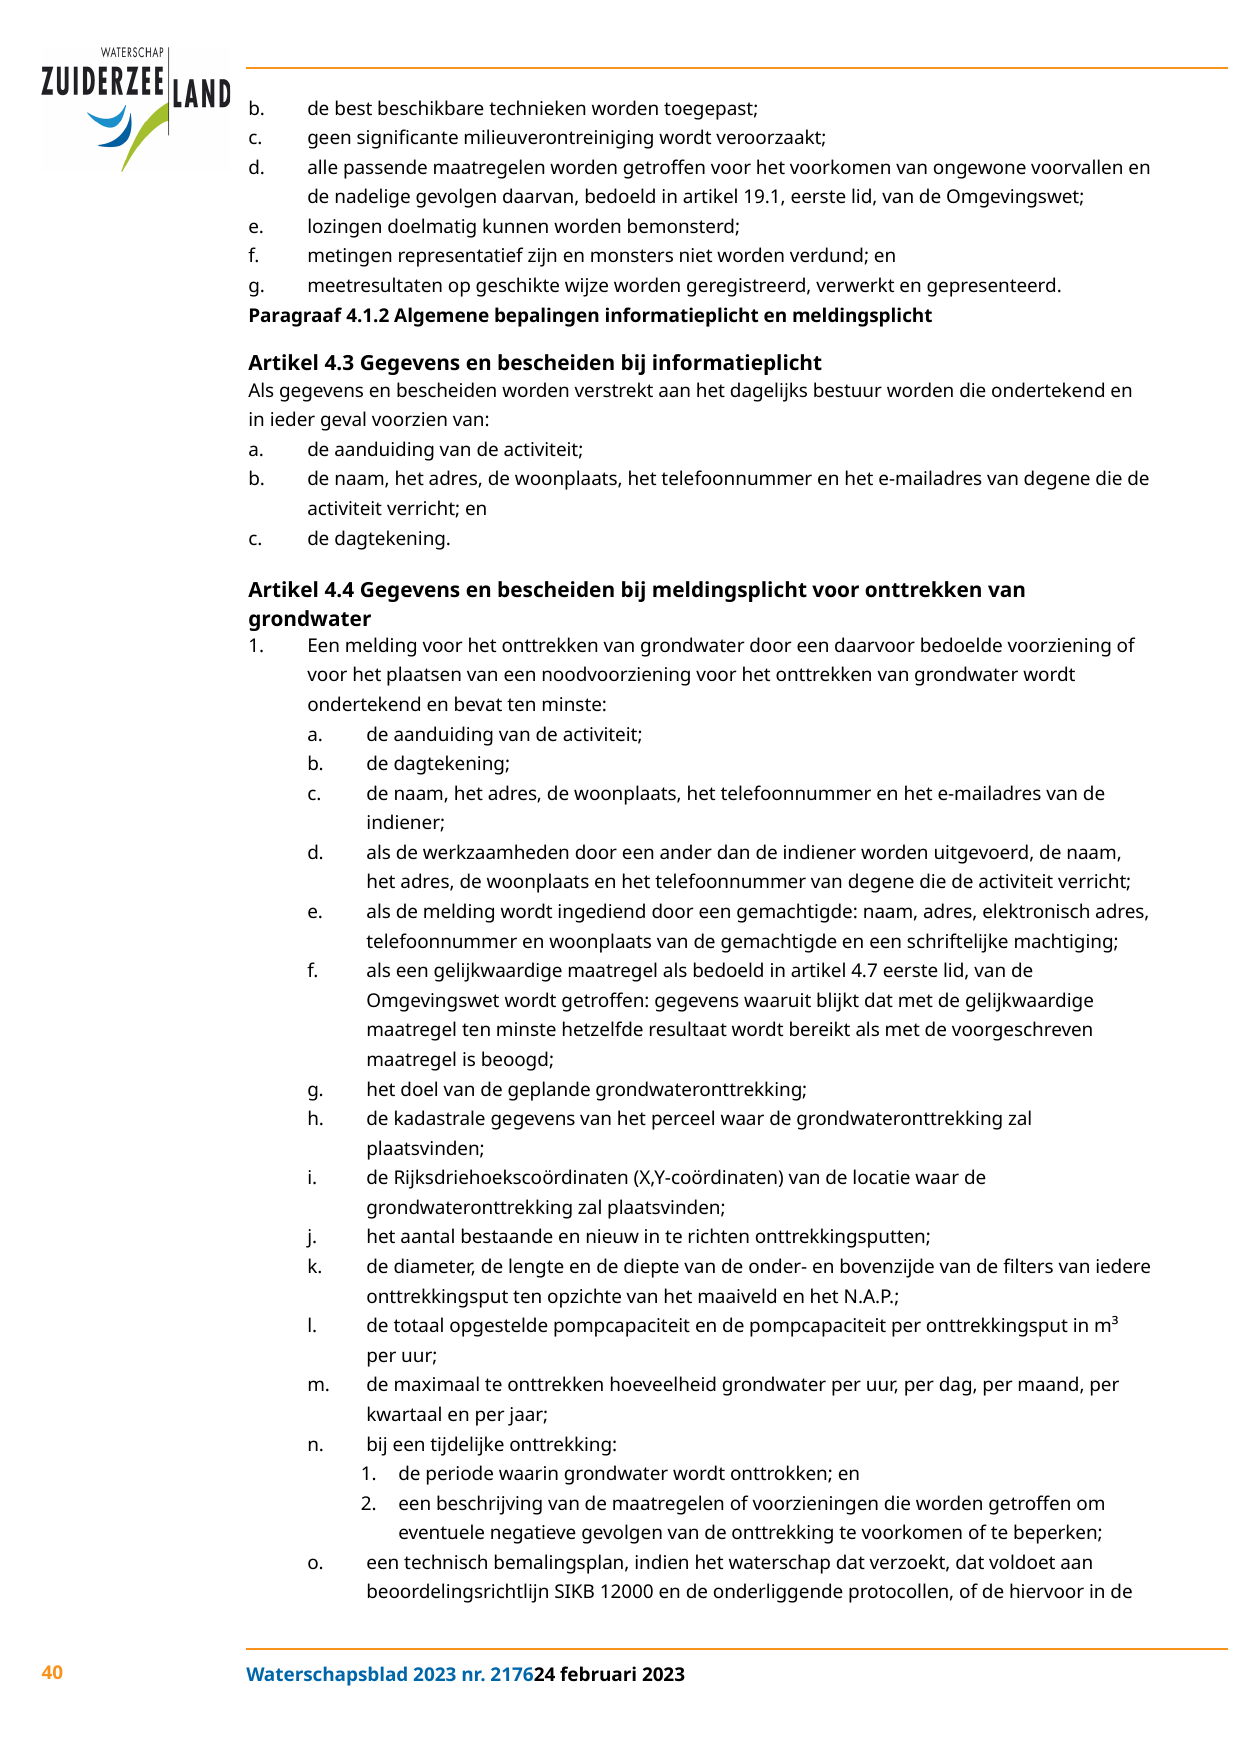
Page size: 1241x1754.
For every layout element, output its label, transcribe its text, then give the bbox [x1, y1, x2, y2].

text Als gegevens en bescheiden worden verstrekt aan het dagelijks bestuur worden die ondertekend en in ieder geval voorzien van: [248, 377, 1152, 432]
list als de werkzaamheden door een ander dan de indiener worden uitgevoerd, de naam, het adres, de woonplaats en het telefoonnummer van degene die de activiteit verricht; [307, 839, 1152, 894]
list geen significante milieuverontreiniging wordt veroorzaakt; [248, 124, 1152, 150]
list de diameter, de lengte en de diepte van de onder- en bovenzijde van de filters van iedere onttrekkingsput ten opzichte van het maaiveld en het N.A.P.; [307, 1253, 1152, 1309]
text Artikel 4.3 Gegevens en bescheiden bij informatieplicht [248, 348, 1152, 377]
list de dagtekening; [307, 750, 1152, 776]
list alle passende maatregelen worden getroffen voor het voorkomen van ongewone voorvallen en de nadelige gevolgen daarvan, bedoeld in artikel 19.1, eerste lid, van de Omgevingswet; [248, 154, 1152, 209]
list de totaal opgestelde pompcapaciteit en de pompcapaciteit per onttrekkingsput in m³ per uur; [307, 1312, 1152, 1368]
list de aanduiding van de activiteit; [307, 721, 1152, 747]
list de Rijksdriehoekscoördinaten (X,Y-coördinaten) van de locatie waar de grondwateronttrekking zal plaatsvinden; [307, 1164, 1152, 1220]
list de naam, het adres, de woonplaats, het telefoonnummer en het e-mailadres van de indiener; [307, 780, 1152, 835]
list het doel van de geplande grondwateronttrekking; [307, 1076, 1152, 1102]
list het aantal bestaande en nieuw in te richten onttrekkingsputten; [307, 1224, 1152, 1249]
text Artikel 4.4 Gegevens en bescheiden bij meldingsplicht voor onttrekken van grondwater [248, 575, 1152, 632]
text Paragraaf 4.1.2 Algemene bepalingen informatieplicht en meldingsplicht [248, 302, 1152, 328]
picture [41, 47, 231, 172]
list bij een tijdelijke onttrekking: [307, 1431, 1152, 1457]
list de naam, het adres, de woonplaats, het telefoonnummer en het e-mailadres van degene die de activiteit verricht; en [248, 466, 1152, 521]
list meetresultaten op geschikte wijze worden geregistreerd, verwerkt en gepresenteerd. [248, 272, 1152, 298]
list de dagtekening. [248, 525, 1152, 551]
list de aanduiding van de activiteit; [248, 436, 1152, 462]
list metingen representatief zijn en monsters niet worden verdund; en [248, 243, 1152, 268]
list de maximaal te onttrekken hoeveelheid grondwater per uur, per dag, per maand, per kwartaal en per jaar; [307, 1372, 1152, 1427]
list Een melding voor het onttrekken van grondwater door een daarvoor bedoelde voorziening of voor het plaatsen van een noodvoorziening voor het onttrekken van grondwater wordt ondertekend en bevat ten minste: [248, 632, 1152, 717]
list als een gelijkwaardige maatregel als bedoeld in artikel 4.7 eerste lid, van de Omgevingswet wordt getroffen: gegevens waaruit blijkt dat met de gelijkwaardige maatregel ten minste hetzelfde resultaat wordt bereikt als met de voorgeschreven maatregel is beoogd; [307, 957, 1152, 1072]
list een technisch bemalingsplan, indien het waterschap dat verzoekt, dat voldoet aan beoordelingsrichtlijn SIKB 12000 en de onderliggende protocollen, of de hiervoor in de [307, 1549, 1152, 1604]
list de kadastrale gegevens van het perceel waar de grondwateronttrekking zal plaatsvinden; [307, 1105, 1152, 1161]
list een beschrijving van de maatregelen of voorzieningen die worden getroffen om eventuele negatieve gevolgen van de onttrekking te voorkomen of te beperken; [361, 1490, 1152, 1545]
list als de melding wordt ingediend door een gemachtigde: naam, adres, elektronisch adres, telefoonnummer en woonplaats van de gemachtigde en een schriftelijke machtiging; [307, 898, 1152, 954]
list de periode waarin grondwater wordt onttrokken; en [361, 1460, 1152, 1486]
list lozingen doelmatig kunnen worden bemonsterd; [248, 213, 1152, 239]
list de best beschikbare technieken worden toegepast; [248, 95, 1152, 121]
